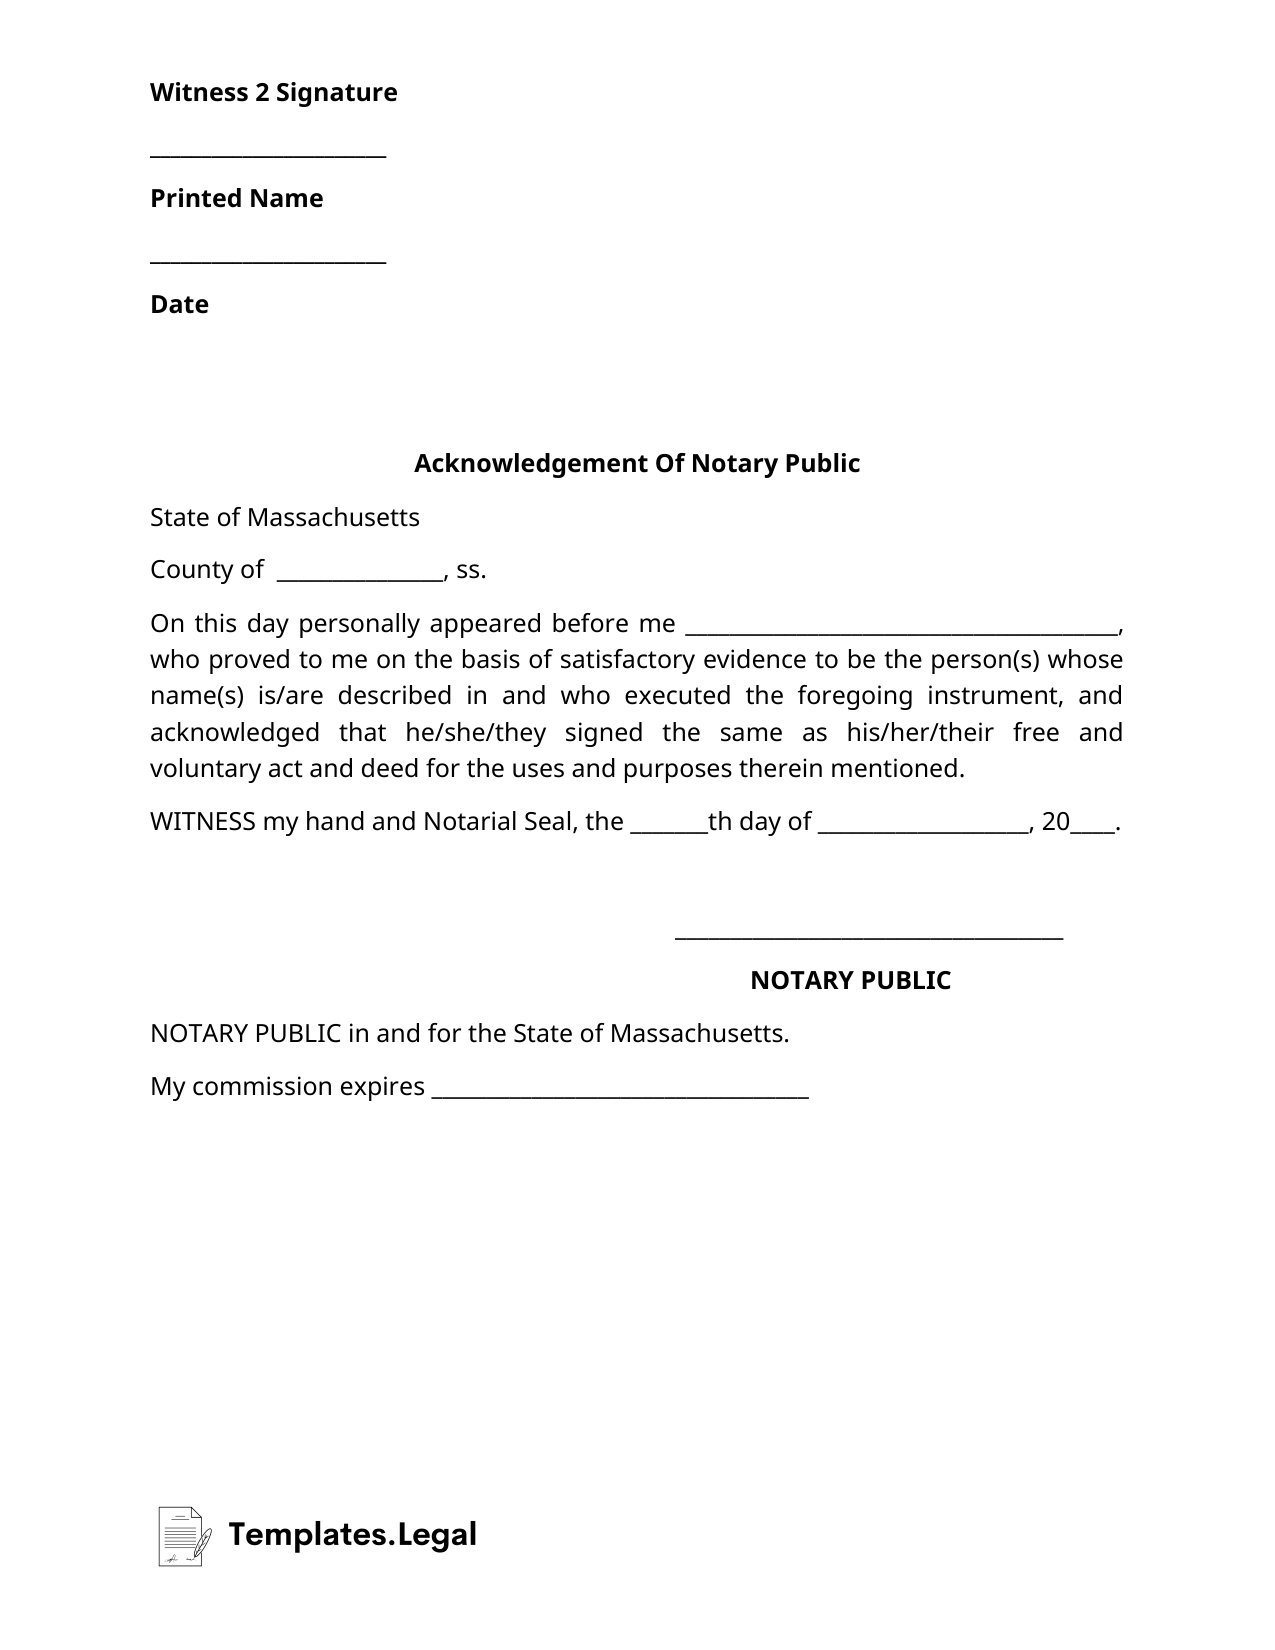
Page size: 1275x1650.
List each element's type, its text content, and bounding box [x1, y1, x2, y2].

text ___________________________________ [600, 910, 1125, 944]
text Acknowledgement Of Notary Public [150, 446, 1125, 480]
text Witness 2 Signature [150, 75, 1125, 109]
text County of _______________, ss. [150, 552, 1125, 586]
text State of Massachusetts [150, 499, 1125, 533]
text My commission expires __________________________________ [150, 1069, 1125, 1103]
text Printed Name [150, 181, 1125, 215]
text NOTARY PUBLIC [150, 963, 1125, 997]
text NOTARY PUBLIC in and for the State of Massachusetts. [150, 1016, 1125, 1050]
text On this day personally appeared before me _______________________________________, who proved to me on the basis of satisfactory evidence to be the person(s) whose name(s) is/are described in and who executed the foregoing instrument, and acknowledged that he/she/they signed the same as his/her/their free and voluntary act and deed for the uses and purposes therein mentioned. [150, 605, 1125, 785]
text _______________________ [150, 234, 1125, 268]
text WITNESS my hand and Notarial Seal, the _______th day of ___________________, 20____. [150, 804, 1125, 838]
text Date [150, 287, 1125, 321]
text _______________________ [150, 128, 1125, 162]
